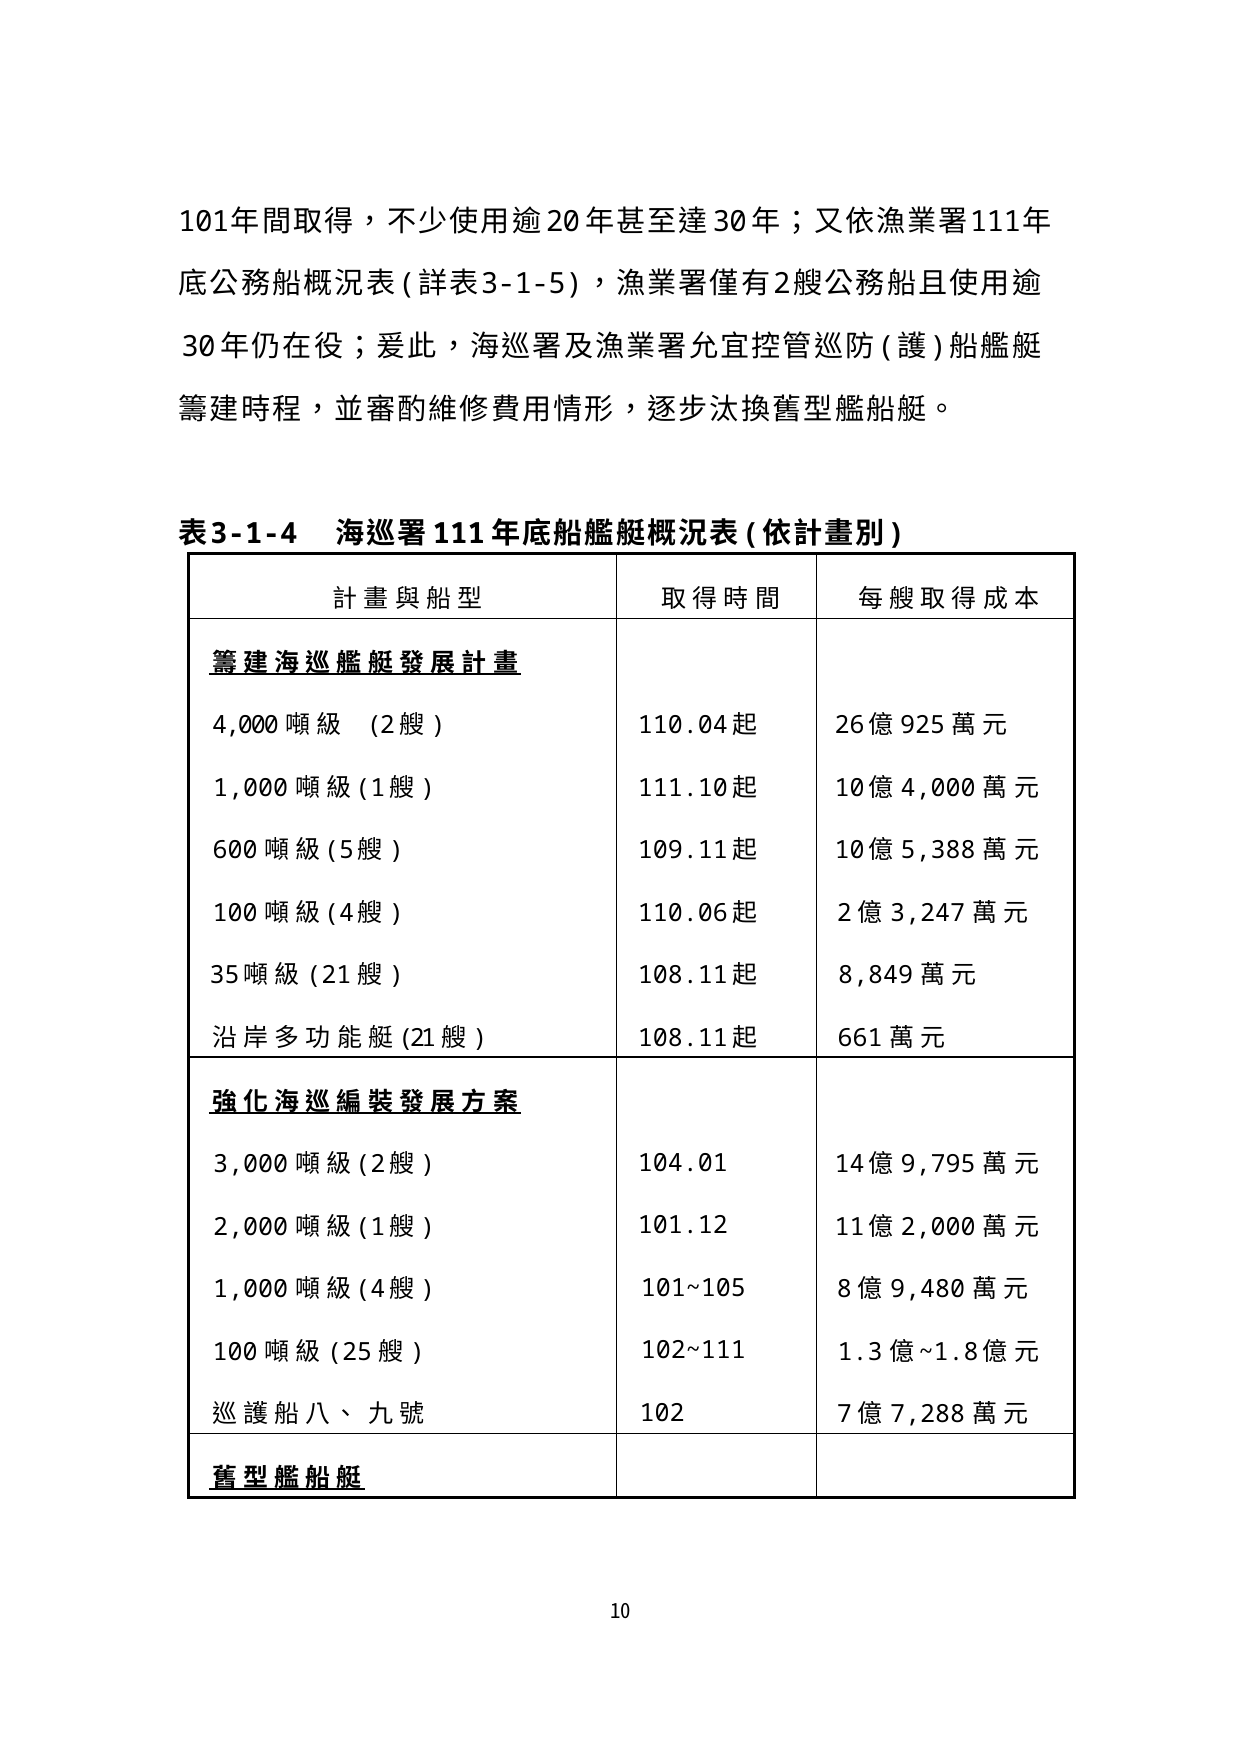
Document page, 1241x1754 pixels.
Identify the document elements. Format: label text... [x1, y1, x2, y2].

table_cell 14億9,795萬元 11億2,000萬元 8億9,480萬元 1.3億~1.8億元 7億7,288萬元 [817, 1058, 1073, 1432]
table_cell 強化海巡編裝發展方案 3,000噸級(2艘) 2,000噸級(1艘) 1,000噸級(4艘) 100噸級(25艘) 巡護船八、九號 [190, 1058, 616, 1432]
table_cell 籌建海巡艦艇發展計畫 4,000噸級 (2艘) 1,000噸級(1艘) 600噸級(5艘) 100噸級(4艘) 35噸級(21艘) 沿岸多功能艇(21艘) [190, 619, 616, 1056]
table_cell [617, 1434, 816, 1496]
table_cell 舊型艦船艇 [190, 1434, 616, 1496]
table_cell 26億925萬元 10億4,000萬元 10億5,388萬元 2億3,247萬元 8,849萬元 661萬元 [817, 619, 1073, 1056]
table_header 取得時間 [617, 555, 816, 618]
table_header 每艘取得成本 [817, 555, 1073, 618]
table_cell 110.04起 111.10起 109.11起 110.06起 108.11起 108.11起 [617, 619, 816, 1056]
text 表3-1-4 海巡署111年底船艦艇概況表(依計畫別) [177, 490, 1063, 552]
table_header 計畫與船型 [190, 555, 616, 618]
text 101年間取得，不少使用逾20年甚至達30年；又依漁業署111年底公務船概況表(詳表3-1-5)，漁業署僅有2艘公務船且使用逾30年仍在役；爰此，海巡署及漁業署允宜控管巡防(護)船艦艇籌建時程，並審酌維修費用情形，逐步汰換舊型艦船艇。 [177, 177, 1063, 427]
table_cell 104.01 101.12 101~105 102~111 102 [617, 1058, 816, 1432]
table_cell [817, 1434, 1073, 1496]
